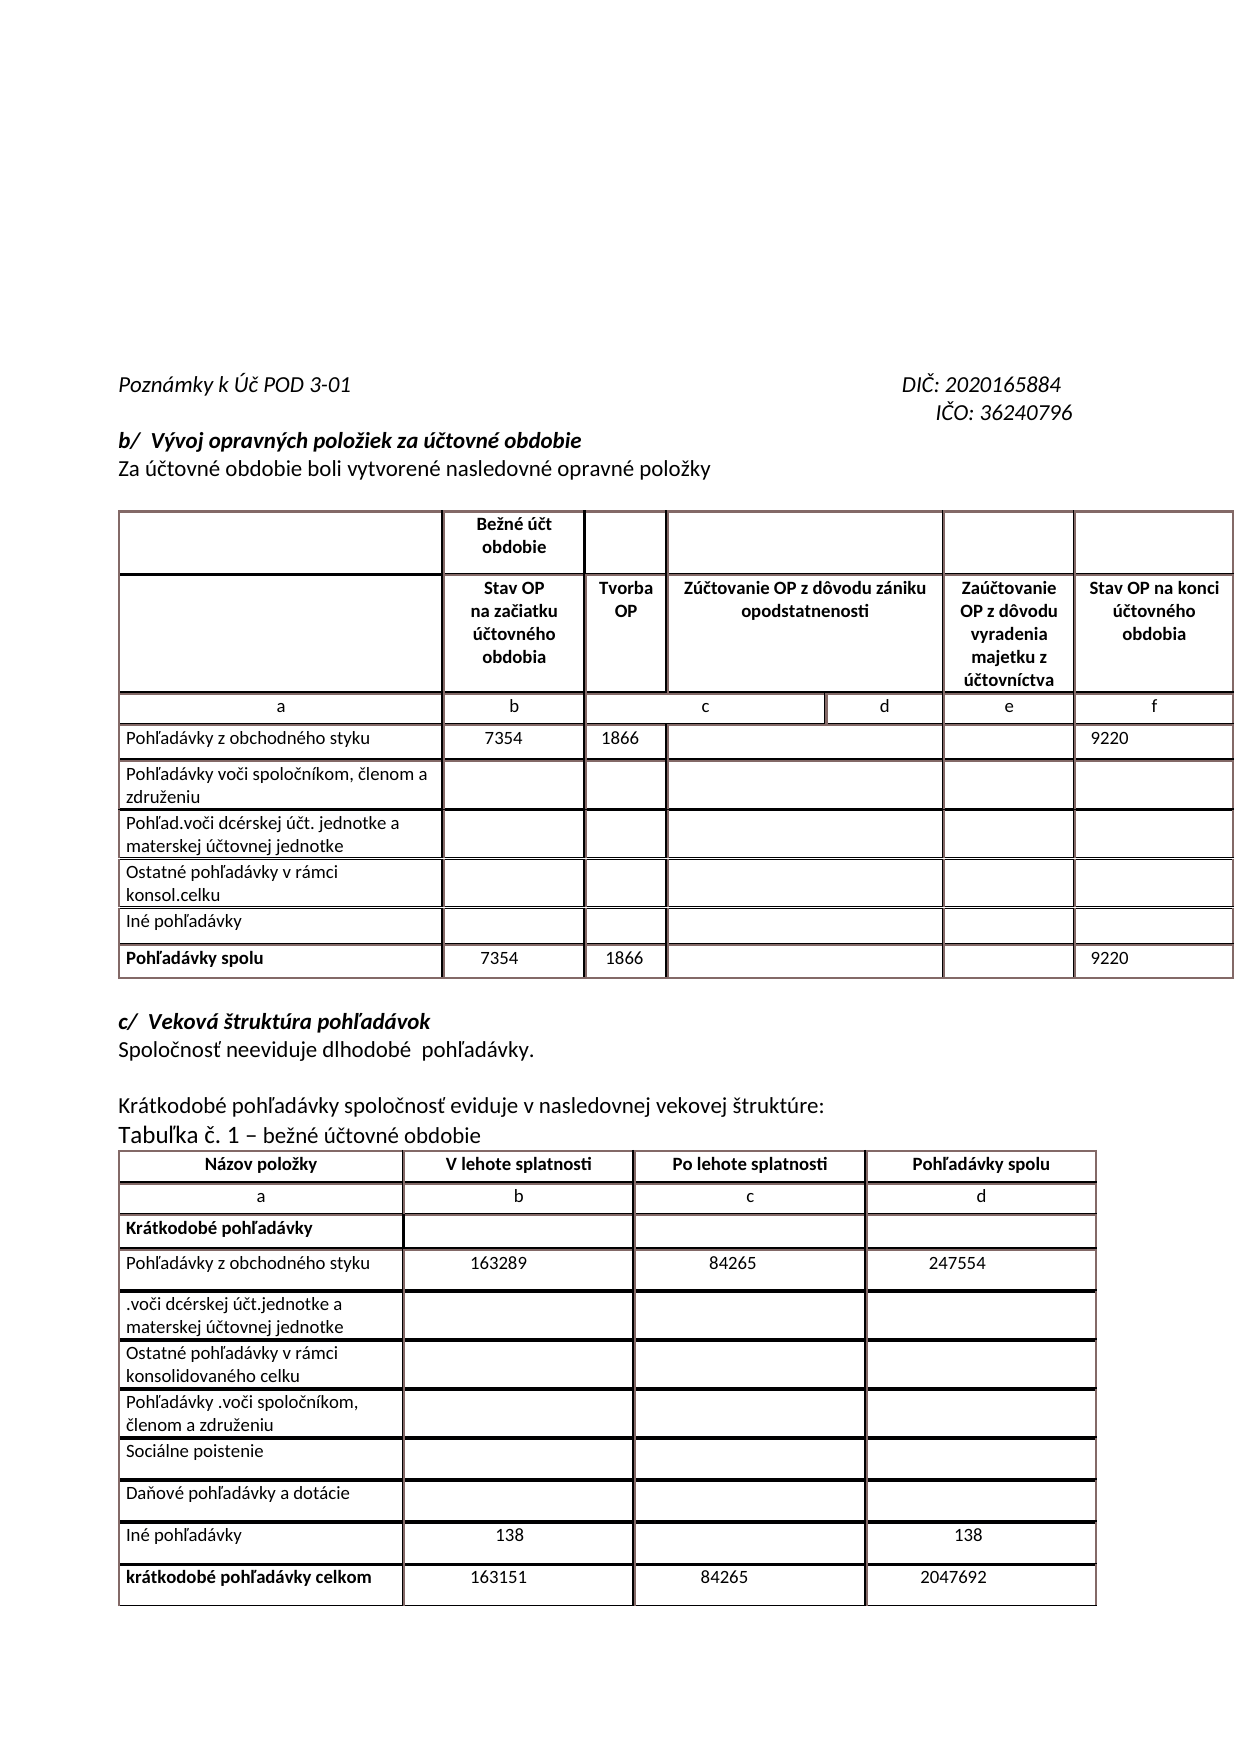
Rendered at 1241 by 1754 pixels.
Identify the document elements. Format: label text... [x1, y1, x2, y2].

table_cell Ostatné pohľadávky v rámci konsol.celku [120, 860, 441, 906]
text Za účtovné obdobie boli vytvorené nasledovné opravné položky [118, 454, 1122, 482]
table_cell [636, 1440, 864, 1478]
table_cell [405, 1293, 632, 1338]
table_cell [868, 1342, 1095, 1387]
table_cell 84265 [636, 1251, 864, 1289]
table_header Pohľadávky spolu [868, 1152, 1095, 1181]
table_cell 9220 [1076, 726, 1232, 758]
table_cell [587, 811, 665, 857]
table_cell Iné pohľadávky [120, 1524, 402, 1563]
table_cell [1076, 811, 1232, 857]
table_cell Pohľadávky spolu [120, 946, 441, 977]
table_cell b [445, 695, 583, 723]
table_cell c [587, 695, 824, 723]
table_cell [669, 909, 942, 943]
table_cell [669, 860, 942, 906]
table_cell Pohľadávky z obchodného styku [120, 1251, 402, 1289]
table_cell 1866 [587, 726, 665, 758]
table_cell Ostatné pohľadávky v rámci konsolidovaného celku [120, 1342, 402, 1387]
table_cell Stav OP na začiatku účtovného obdobia [445, 576, 583, 691]
text Tabuľka č. 1 – bežné účtovné obdobie [118, 1119, 1122, 1150]
table_cell e [945, 695, 1073, 723]
table_cell 2047692 [868, 1566, 1095, 1605]
table_cell c [636, 1185, 864, 1213]
table_cell [636, 1482, 864, 1520]
table_cell [868, 1391, 1095, 1436]
table_cell [868, 1293, 1095, 1338]
table_header Po lehote splatnosti [636, 1152, 864, 1181]
text b/ Vývoj opravných položiek za účtovné obdobie [118, 426, 1122, 454]
text Krátkodobé pohľadávky spoločnosť eviduje v nasledovnej vekovej štruktúre: [118, 1091, 1122, 1119]
table_cell d [868, 1185, 1095, 1213]
table_cell [120, 576, 441, 691]
table_cell Zaúčtovanie OP z dôvodu vyradenia majetku z účtovníctva [945, 576, 1073, 691]
table_cell [445, 909, 583, 943]
table_cell krátkodobé pohľadávky celkom [120, 1566, 402, 1605]
table_cell [405, 1216, 632, 1247]
table_cell [636, 1216, 864, 1247]
table_cell [587, 762, 665, 808]
table_cell 163151 [405, 1566, 632, 1605]
table_cell 138 [405, 1524, 632, 1563]
table_header V lehote splatnosti [405, 1152, 632, 1181]
table_cell a [120, 695, 441, 723]
table_cell 1866 [587, 946, 665, 977]
table_cell Pohľadávky voči spoločníkom, členom a združeniu [120, 762, 441, 808]
table_cell [945, 860, 1073, 906]
table_cell [1076, 762, 1232, 808]
table_cell [669, 762, 942, 808]
table_cell [1076, 909, 1232, 943]
table_cell [669, 726, 942, 758]
table_cell [945, 909, 1073, 943]
table_cell [636, 1293, 864, 1338]
table_cell [868, 1440, 1095, 1478]
table_cell Pohľadávky z obchodného styku [120, 726, 441, 758]
table_cell Sociálne poistenie [120, 1440, 402, 1478]
table_cell [945, 811, 1073, 857]
table_cell [669, 946, 942, 977]
table_cell Iné pohľadávky [120, 909, 441, 943]
table_cell 84265 [636, 1566, 864, 1605]
table_header Bežné účt obdobie [445, 513, 583, 573]
table_cell 247554 [868, 1251, 1095, 1289]
table_cell [445, 860, 583, 906]
table_header [1076, 513, 1232, 573]
table_cell Pohľadávky .voči spoločníkom, členom a združeniu [120, 1391, 402, 1436]
text Poznámky k Úč POD 3-01 DIČ: 2020165884 [118, 370, 1122, 398]
table_cell [945, 726, 1073, 758]
text IČO: 36240796 [118, 398, 1122, 426]
table_header [669, 513, 942, 573]
table_cell 7354 [445, 946, 583, 977]
table_header [586, 513, 665, 573]
table_cell [868, 1482, 1095, 1520]
table_cell [1076, 860, 1232, 906]
table_cell [445, 762, 583, 808]
table_header [120, 513, 441, 573]
table_cell 7354 [445, 726, 583, 758]
table_cell [636, 1391, 864, 1436]
table_cell [587, 909, 665, 943]
table_cell [405, 1391, 632, 1436]
table_cell Stav OP na konci účtovného obdobia [1076, 576, 1232, 691]
table_cell a [120, 1185, 402, 1213]
table_cell [636, 1524, 864, 1563]
table_cell .voči dcérskej účt.jednotke a materskej účtovnej jednotke [120, 1293, 402, 1338]
table_cell [636, 1342, 864, 1387]
table_cell [669, 811, 942, 857]
table_cell [405, 1342, 632, 1387]
table_cell Krátkodobé pohľadávky [120, 1216, 402, 1247]
text c/ Veková štruktúra pohľadávok [118, 1007, 1122, 1035]
table_header [945, 513, 1073, 573]
table_cell [405, 1440, 632, 1478]
table_cell Tvorba OP [587, 576, 665, 691]
table_cell 9220 [1076, 946, 1232, 977]
table_cell [945, 946, 1073, 977]
table_cell [445, 811, 583, 857]
text Spoločnosť neeviduje dlhodobé pohľadávky. [118, 1035, 1122, 1063]
table_cell [868, 1216, 1095, 1247]
table_cell 138 [868, 1524, 1095, 1563]
table_cell Daňové pohľadávky a dotácie [120, 1482, 402, 1520]
table_cell b [405, 1185, 632, 1213]
table_cell Zúčtovanie OP z dôvodu zániku opodstatnenosti [669, 576, 942, 691]
table_cell [945, 762, 1073, 808]
table_cell Pohľad.voči dcérskej účt. jednotke a materskej účtovnej jednotke [120, 811, 441, 857]
table_cell [405, 1482, 632, 1520]
table_cell f [1076, 695, 1232, 723]
table_cell [587, 860, 665, 906]
table_cell d [828, 695, 942, 723]
table_cell 163289 [405, 1251, 632, 1289]
table_header Názov položky [120, 1152, 402, 1181]
